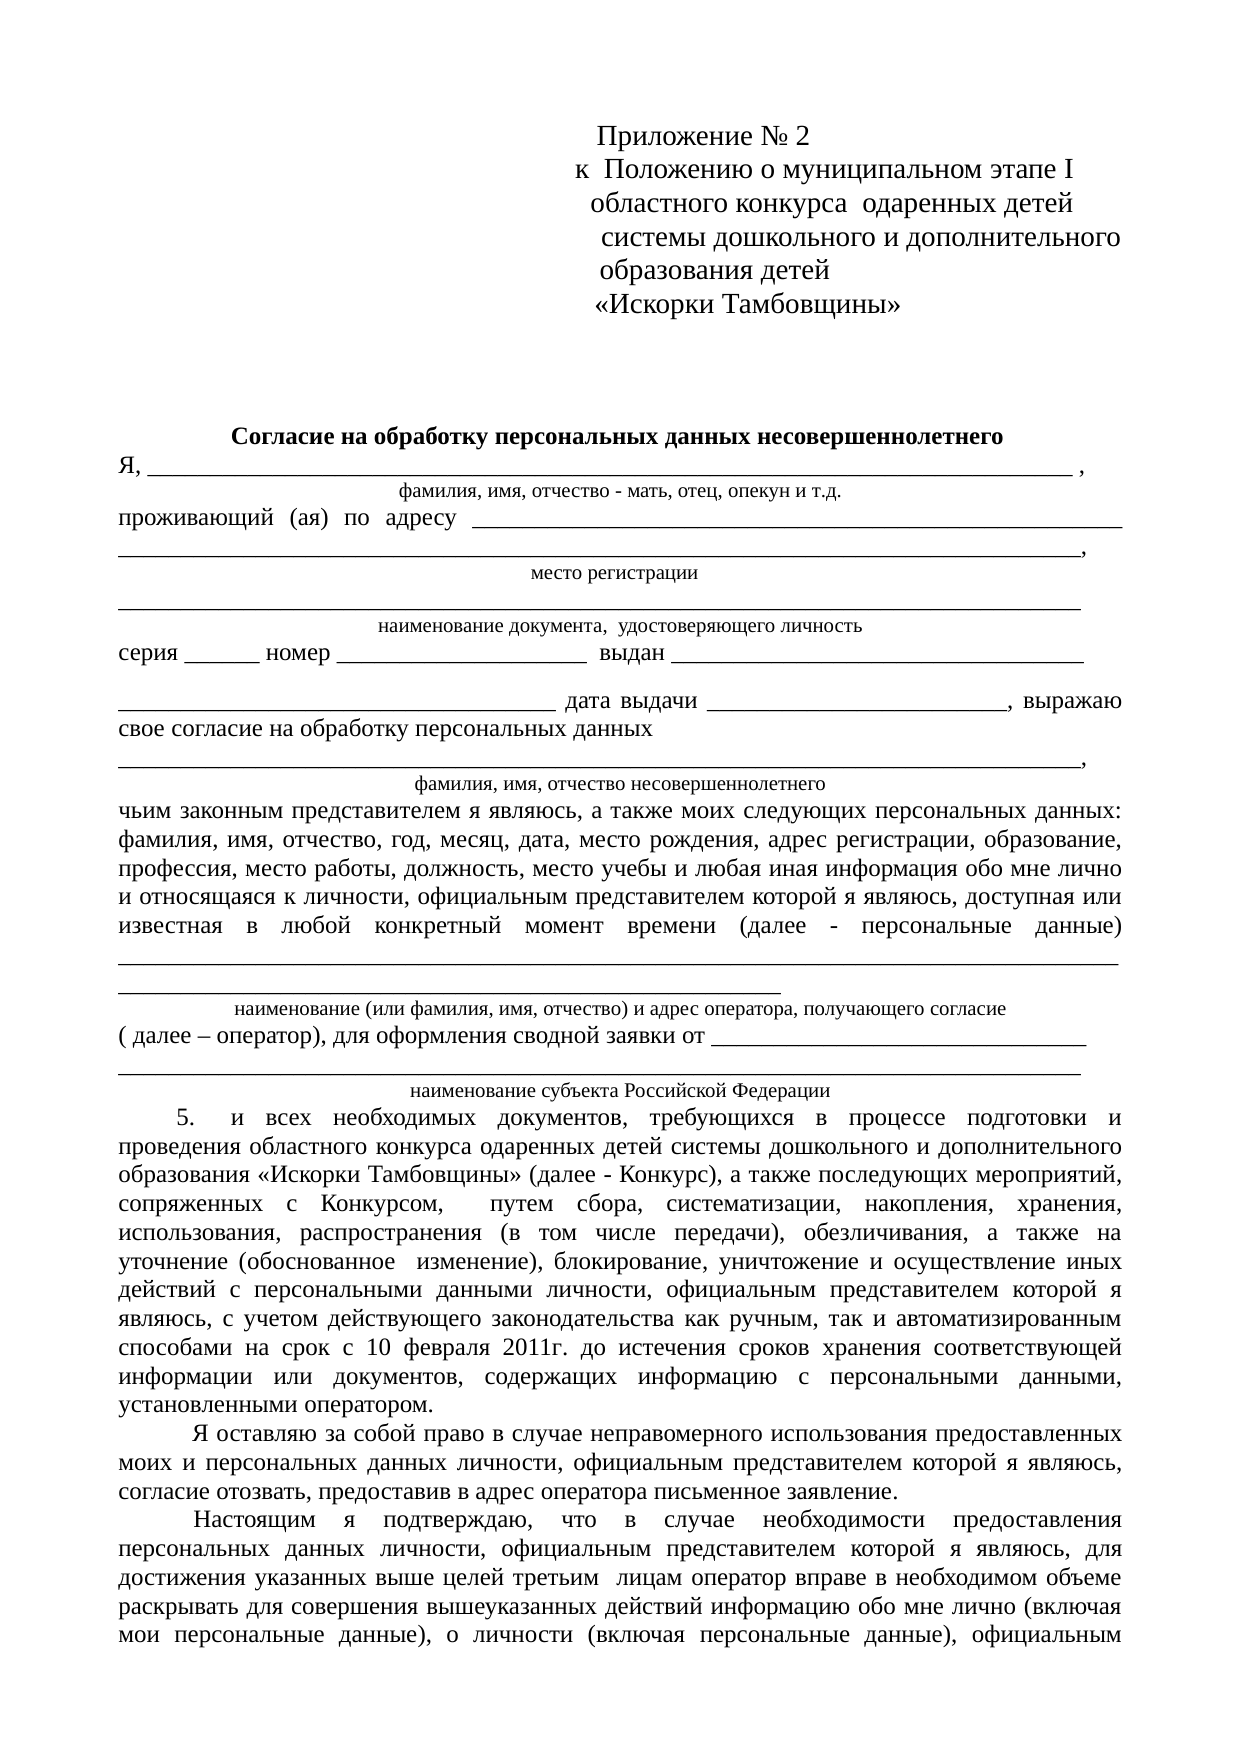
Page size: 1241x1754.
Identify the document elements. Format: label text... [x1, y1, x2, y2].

text Приложение № 2 [137, 118, 1122, 152]
text Я оставляю за собой право в случае неправомерного использования предоставленных моих и персональных данных личности, официальным представителем которой я являюсь, согласие отозвать, предоставив в адрес оператора письменное заявление. [118, 1418, 1122, 1504]
text _____________________________________________________________________________ [118, 1049, 1122, 1078]
text «Искорки Тамбовщины» [118, 286, 1122, 319]
text Настоящим я подтверждаю, что в случае необходимости предоставления персональных данных личности, официальным представителем которой я являюсь, для достижения указанных выше целей третьим лицам оператор вправе в необходимом объеме раскрывать для совершения вышеуказанных действий информацию обо мне лично (включая мои персональные данные), о личности (включая персональные данные), официальным [118, 1504, 1122, 1648]
text областного конкурса одаренных детей [118, 185, 1122, 219]
text ___________________________________ дата выдачи ________________________, выражаю свое согласие на обработку персональных данных [118, 685, 1122, 742]
text наименование документа, удостоверяющего личность [118, 613, 1122, 637]
text чьим законным представителем я являюсь, а также моих следующих персональных данных: фамилия, имя, отчество, год, месяц, дата, место рождения, адрес регистрации, образование, профессия, место работы, должность, место учебы и любая иная информация обо мне лично и относящаяся к личности, официальным представителем которой я являюсь, доступная или известная в любой конкретный момент времени (далее - персональные данные) _____________________________________________________________________________________________________________________________________ [118, 795, 1122, 996]
text _____________________________________________________________________________, [118, 742, 1122, 771]
text проживающий (ая) по адресу ____________________________________________________ _____________________________________________________________________________, [118, 502, 1122, 560]
text серия ______ номер ____________________ выдан _________________________________ [118, 637, 1122, 666]
text фамилия, имя, отчество - мать, отец, опекун и т.д. [118, 478, 1122, 502]
text к Положению о муниципальном этапе I [118, 152, 1122, 185]
text наименование (или фамилия, имя, отчество) и адрес оператора, получающего согласие [118, 996, 1122, 1020]
text наименование субъекта Российской Федерации [118, 1078, 1122, 1102]
text системы дошкольного и дополнительного [118, 219, 1122, 252]
text Согласие на обработку персональных данных несовершеннолетнего [118, 421, 1122, 450]
text образования детей [118, 252, 1122, 286]
text ( далее – оператор), для оформления сводной заявки от ______________________________ [118, 1020, 1122, 1049]
text фамилия, имя, отчество несовершеннолетнего [118, 771, 1122, 795]
list и всех необходимых документов, требующихся в процессе подготовки и проведения областного конкурса одаренных детей системы дошкольного и дополнительного образования «Искорки Тамбовщины» (далее - Конкурс), а также последующих мероприятий, сопряженных с Конкурсом, путем сбора, систематизации, накопления, хранения, использования, распространения (в том числе передачи), обезличивания, а также на уточнение (обоснованное изменение), блокирование, уничтожение и осуществление иных действий с персональными данными личности, официальным представителем которой я являюсь, с учетом действующего законодательства как ручным, так и автоматизированным способами на срок с 10 февраля 2011г. до истечения сроков хранения соответствующей информации или документов, содержащих информацию с персональными данными, установленными оператором. [118, 1102, 1122, 1418]
text Я, __________________________________________________________________________ , [118, 450, 1122, 478]
text место регистрации _____________________________________________________________________________ [118, 560, 1122, 613]
